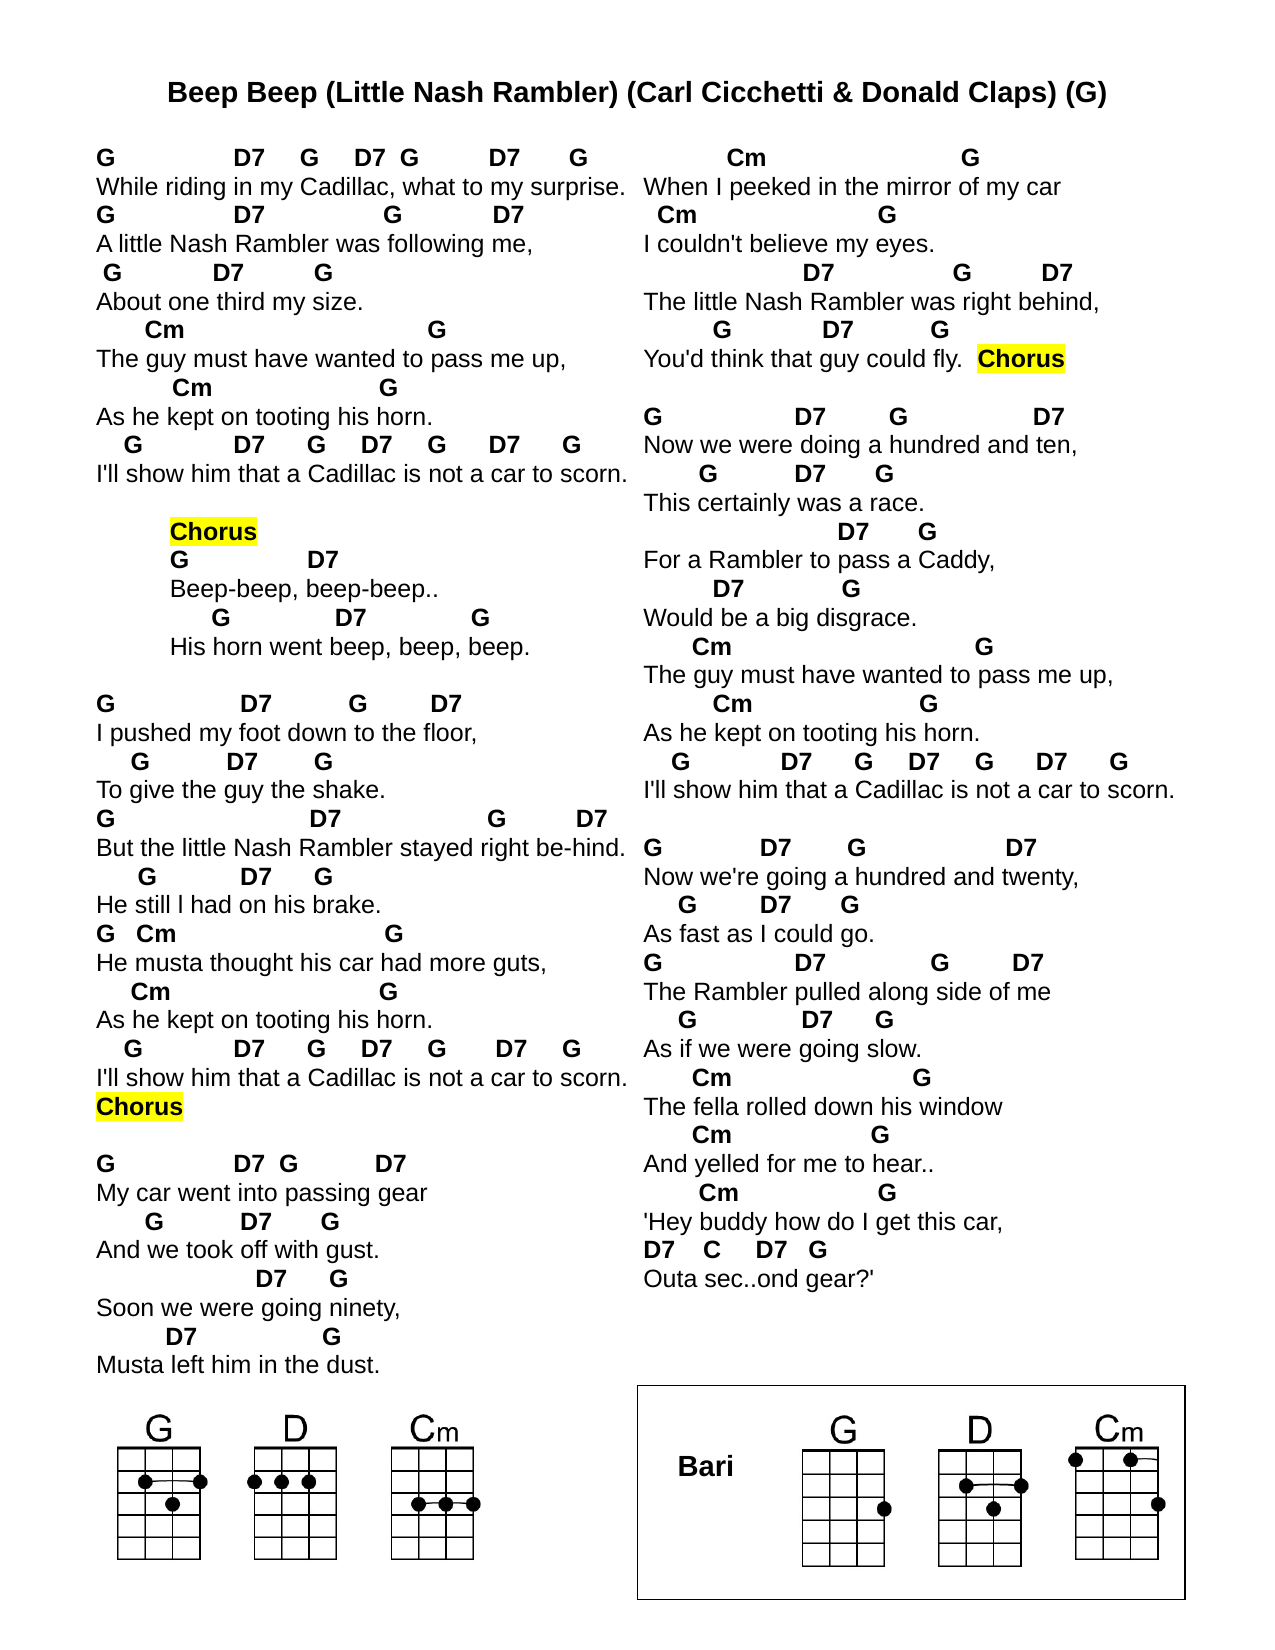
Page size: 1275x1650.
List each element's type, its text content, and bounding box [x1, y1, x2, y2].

table_header Cm G When I peeked in the mirror of my car Cm G I couldn't believe my eyes. D7 G D7 The little Nash Rambler was right behind, G D7 G You'd think that guy could fly. Chorus G D7 G D7 Now we were doing a hundred and ten, G D7 G This certainly was a race. D7 G For a Rambler to pass a Caddy, D7 G Would be a big disgrace. Cm G The guy must have wanted to pass me up, Cm G As he kept on tooting his horn. G D7 G D7 G D7 G I'll show him that a Cadillac is not a car to scorn. G D7 G D7 Now we're going a hundred and twenty, G D7 G As fast as I could go. G D7 G D7 The Rambler pulled along side of me G D7 G As if we were going slow. Cm G The fella rolled down his window Cm G And yelled for me to hear.. Cm G 'Hey buddy how do I get this car, D7 C D7 G Outa sec..ond gear?' [638, 137, 1185, 1385]
table_cell [1048, 1386, 1184, 1599]
table_header G D7 G D7 G D7 G While riding in my Cadillac, what to my surprise. G D7 G D7 A little Nash Rambler was following me, G D7 G About one third my size. Cm G The guy must have wanted to pass me up, Cm G As he kept on tooting his horn. G D7 G D7 G D7 G I'll show him that a Cadillac is not a car to scorn. Chorus G D7 Beep-beep, beep-beep.. G D7 G His horn went beep, beep, beep. G D7 G D7 I pushed my foot down to the floor, G D7 G To give the guy the shake. G D7 G D7 But the little Nash Rambler stayed right be-hind. G D7 G He still l had on his brake. G Cm G He musta thought his car had more guts, Cm G As he kept on tooting his horn. G D7 G D7 G D7 G I'll show him that a Cadillac is not a car to scorn. Chorus G D7 G D7 My car went into passing gear G D7 G And we took off with gust. D7 G Soon we were going ninety, D7 G Musta left him in the dust. [90, 137, 637, 1385]
table_cell [501, 1385, 637, 1599]
picture [1053, 1391, 1180, 1581]
picture [95, 1391, 222, 1581]
table_cell [911, 1386, 1048, 1599]
picture [369, 1391, 495, 1581]
picture [917, 1391, 1043, 1589]
picture [780, 1391, 906, 1589]
table_cell [774, 1386, 911, 1599]
table_cell [227, 1385, 364, 1599]
table_cell [364, 1385, 501, 1599]
table_cell [90, 1385, 227, 1599]
text Beep Beep (Little Nash Rambler) (Carl Cicchetti & Donald Claps) (G) [90, 75, 1185, 108]
picture [232, 1391, 358, 1581]
table_cell Bari [638, 1386, 774, 1599]
